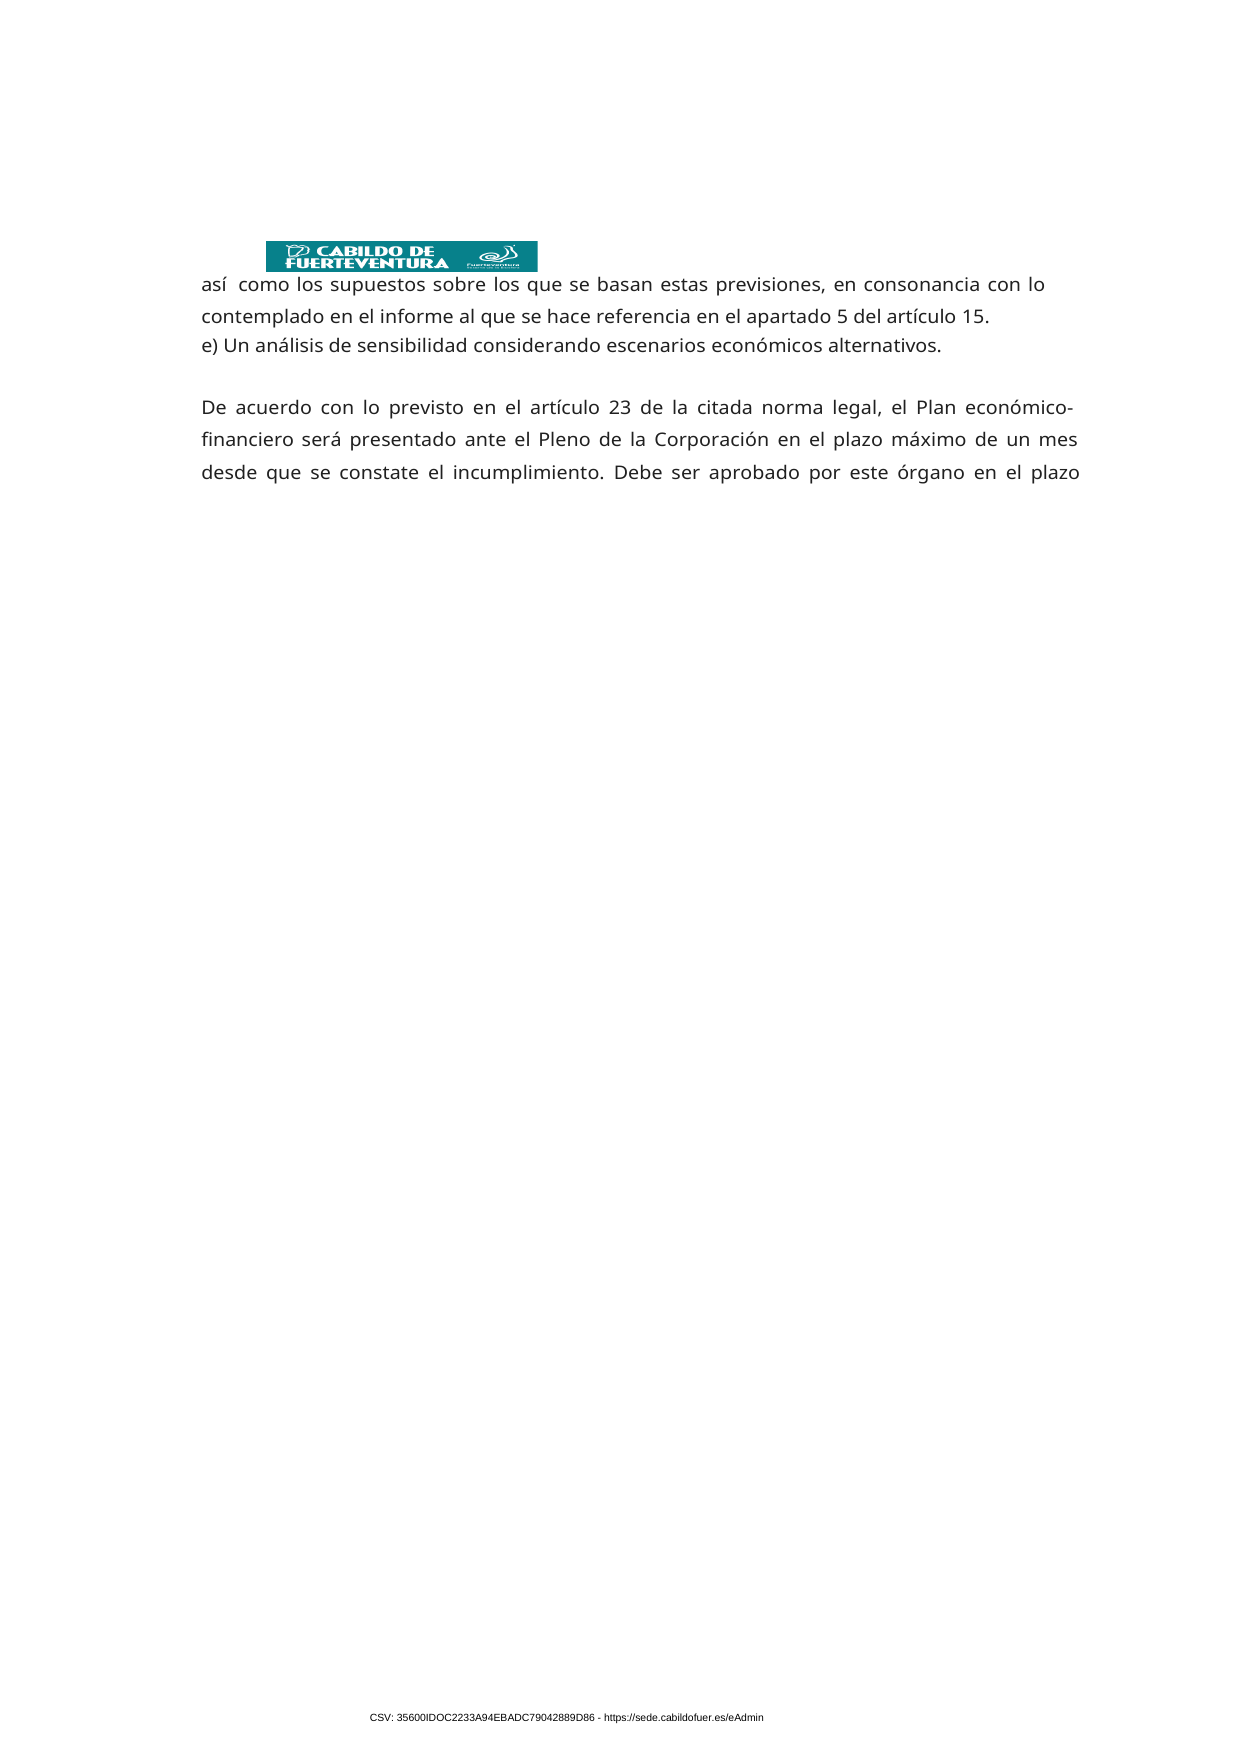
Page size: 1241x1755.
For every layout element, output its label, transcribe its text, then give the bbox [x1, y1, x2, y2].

text De acuerdo con lo previsto en el artículo 23 de la citada norma legal, el Plan económico- financiero será presentado ante el Pleno de la Corporación en el plazo máximo de un mes desde que se constate el incumplimiento. Debe ser aprobado por este órgano en el plazo [201, 394, 1085, 485]
text e) Un análisis de sensibilidad considerando escenarios económicos alternativos. [201, 336, 1241, 357]
text así como los supuestos sobre los que se basan estas previsiones, en consonancia con lo contemplado en el informe al que se hace referencia en el apartado 5 del artículo 15. [201, 271, 1046, 329]
picture [364, 1704, 984, 1725]
picture [266, 241, 538, 272]
